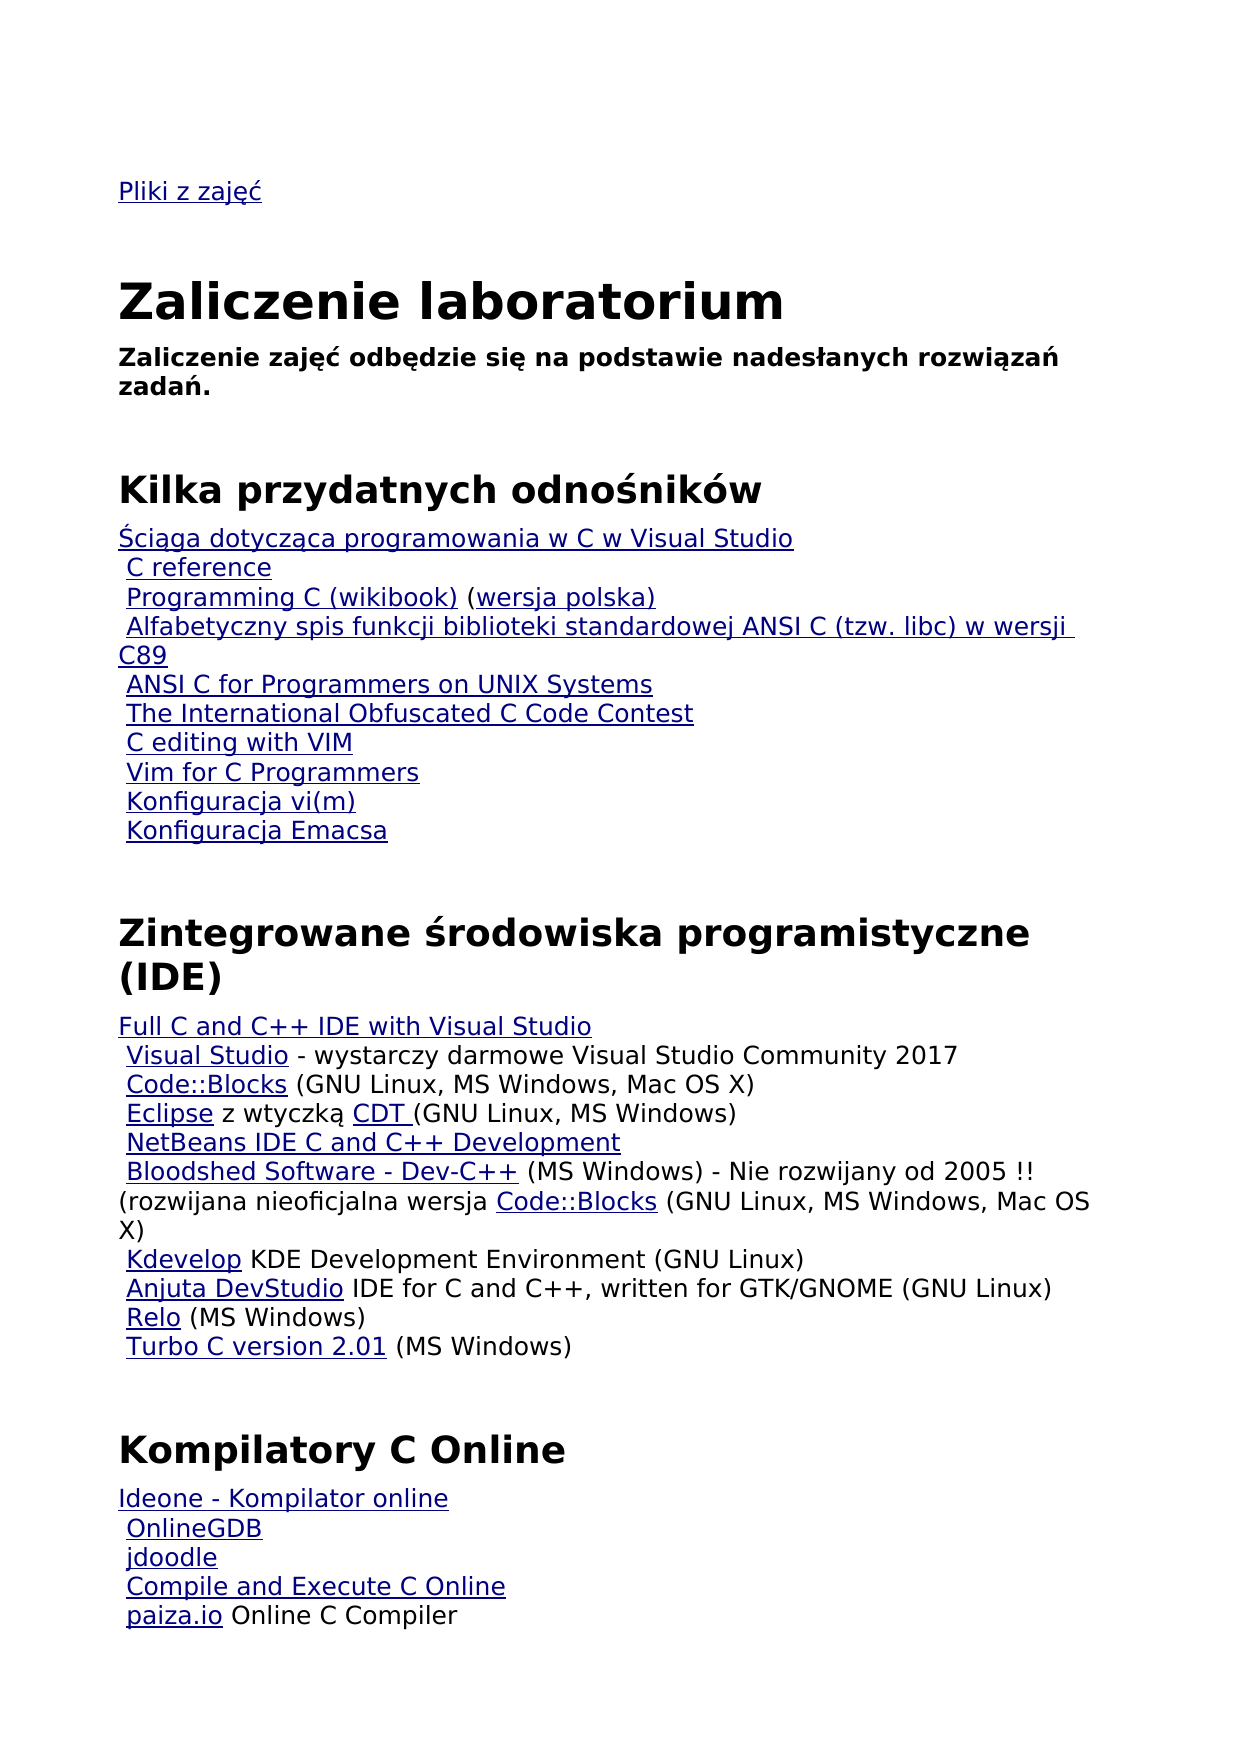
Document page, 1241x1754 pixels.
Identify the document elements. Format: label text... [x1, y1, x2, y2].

text Pliki z zajęć [118, 177, 1122, 235]
list [177, 118, 1122, 147]
text Full C and C++ IDE with Visual Studio Visual Studio - wystarczy darmowe Visual Studio Community 2017 Code::Blocks (GNU Linux, MS Windows, Mac OS X) Eclipse z wtyczką CDT (GNU Linux, MS Windows) NetBeans IDE C and C++ Development Bloodshed Software - Dev-C++ (MS Windows) - Nie rozwijany od 2005 !! (rozwijana nieoficjalna wersja Code::Blocks (GNU Linux, MS Windows, Mac OS X) Kdevelop KDE Development Environment (GNU Linux) Anjuta DevStudio IDE for C and C++, written for GTK/GNOME (GNU Linux) Relo (MS Windows) Turbo C version 2.01 (MS Windows) [118, 1012, 1122, 1391]
subtitle Zintegrowane środowiska programistyczne (IDE) [118, 912, 1122, 999]
text Zaliczenie zajęć odbędzie się na podstawie nadesłanych rozwiązań zadań. [118, 343, 1122, 431]
subtitle Kompilatory C Online [118, 1428, 1122, 1472]
subtitle Zaliczenie laboratorium [118, 273, 1122, 331]
subtitle Kilka przydatnych odnośników [118, 468, 1122, 512]
text Ściąga dotycząca programowania w C w Visual Studio C reference Programming C (wikibook) (wersja polska) Alfabetyczny spis funkcji biblioteki standardowej ANSI C (tzw. libc) w wersji C89 ANSI C for Programmers on UNIX Systems The International Obfuscated C Code Contest C editing with VIM Vim for C Programmers Konfiguracja vi(m) Konfiguracja Emacsa [118, 524, 1122, 874]
text Ideone - Kompilator online OnlineGDB jdoodle Compile and Execute C Online paiza.io Online C Compiler [118, 1484, 1122, 1630]
